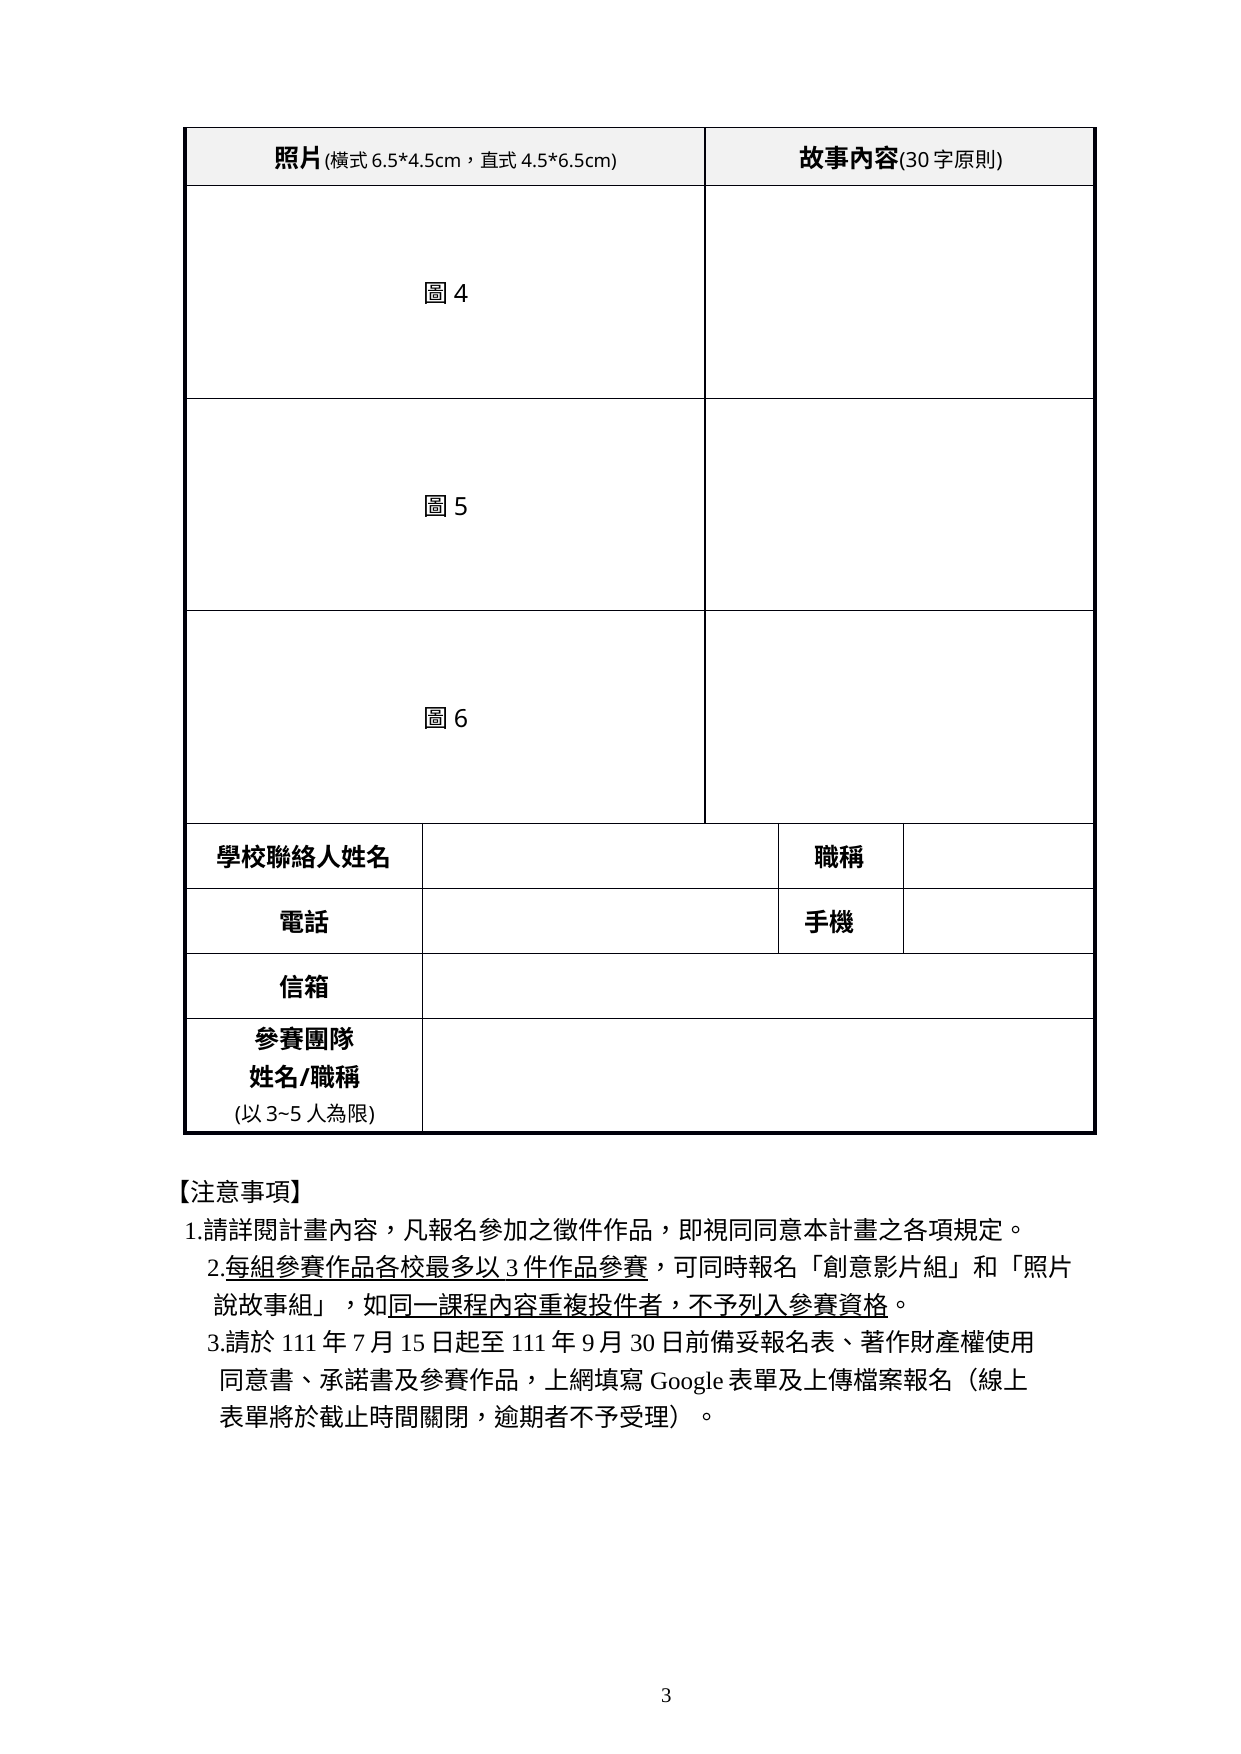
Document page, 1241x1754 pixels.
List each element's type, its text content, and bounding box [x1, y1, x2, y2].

table_cell [706, 399, 1093, 610]
text 表單將於截止時間關閉，逾期者不予受理）。 [186, 1397, 1075, 1434]
table_cell 圖4 [187, 186, 704, 398]
table_cell [706, 186, 1093, 398]
text 說故事組」，如同一課程內容重複投件者，不予列入參賽資格。 [186, 1284, 1075, 1322]
table_cell [904, 824, 1093, 888]
text 同意書、承諾書及參賽作品，上網填寫 Google表單及上傳檔案報名（線上 [186, 1359, 1075, 1397]
table_cell [423, 954, 1093, 1018]
table_cell 參賽團隊 姓名/職稱 (以3~5人為限) [187, 1019, 422, 1131]
table_cell 圖5 [187, 399, 704, 610]
text 【注意事項】 [165, 1172, 1075, 1209]
table_cell 圖6 [187, 611, 704, 823]
table_cell [423, 824, 778, 888]
table_cell [423, 889, 778, 953]
text 2.每組參賽作品各校最多以3件作品參賽，可同時報名「創意影片組」和「照片 [186, 1247, 1075, 1284]
table_cell [904, 889, 1093, 953]
table_cell 信箱 [187, 954, 422, 1018]
table_cell 學校聯絡人姓名 [187, 824, 422, 888]
table_cell [423, 1019, 1093, 1131]
table_cell 電話 [187, 889, 422, 953]
table_cell 手機 [779, 889, 903, 953]
text 3.請於 111年 7月15日起至 111年 9月 30日前備妥報名表、著作財產權使用 [186, 1322, 1075, 1359]
table_cell 職稱 [779, 824, 903, 888]
table_cell 照片(橫式6.5*4.5cm，直式4.5*6.5cm) [187, 128, 704, 185]
table_cell 故事內容(30字原則) [706, 128, 1093, 185]
table_cell [706, 611, 1093, 823]
text 1.請詳閱計畫內容，凡報名參加之徵件作品，即視同同意本計畫之各項規定。 [165, 1209, 1075, 1247]
